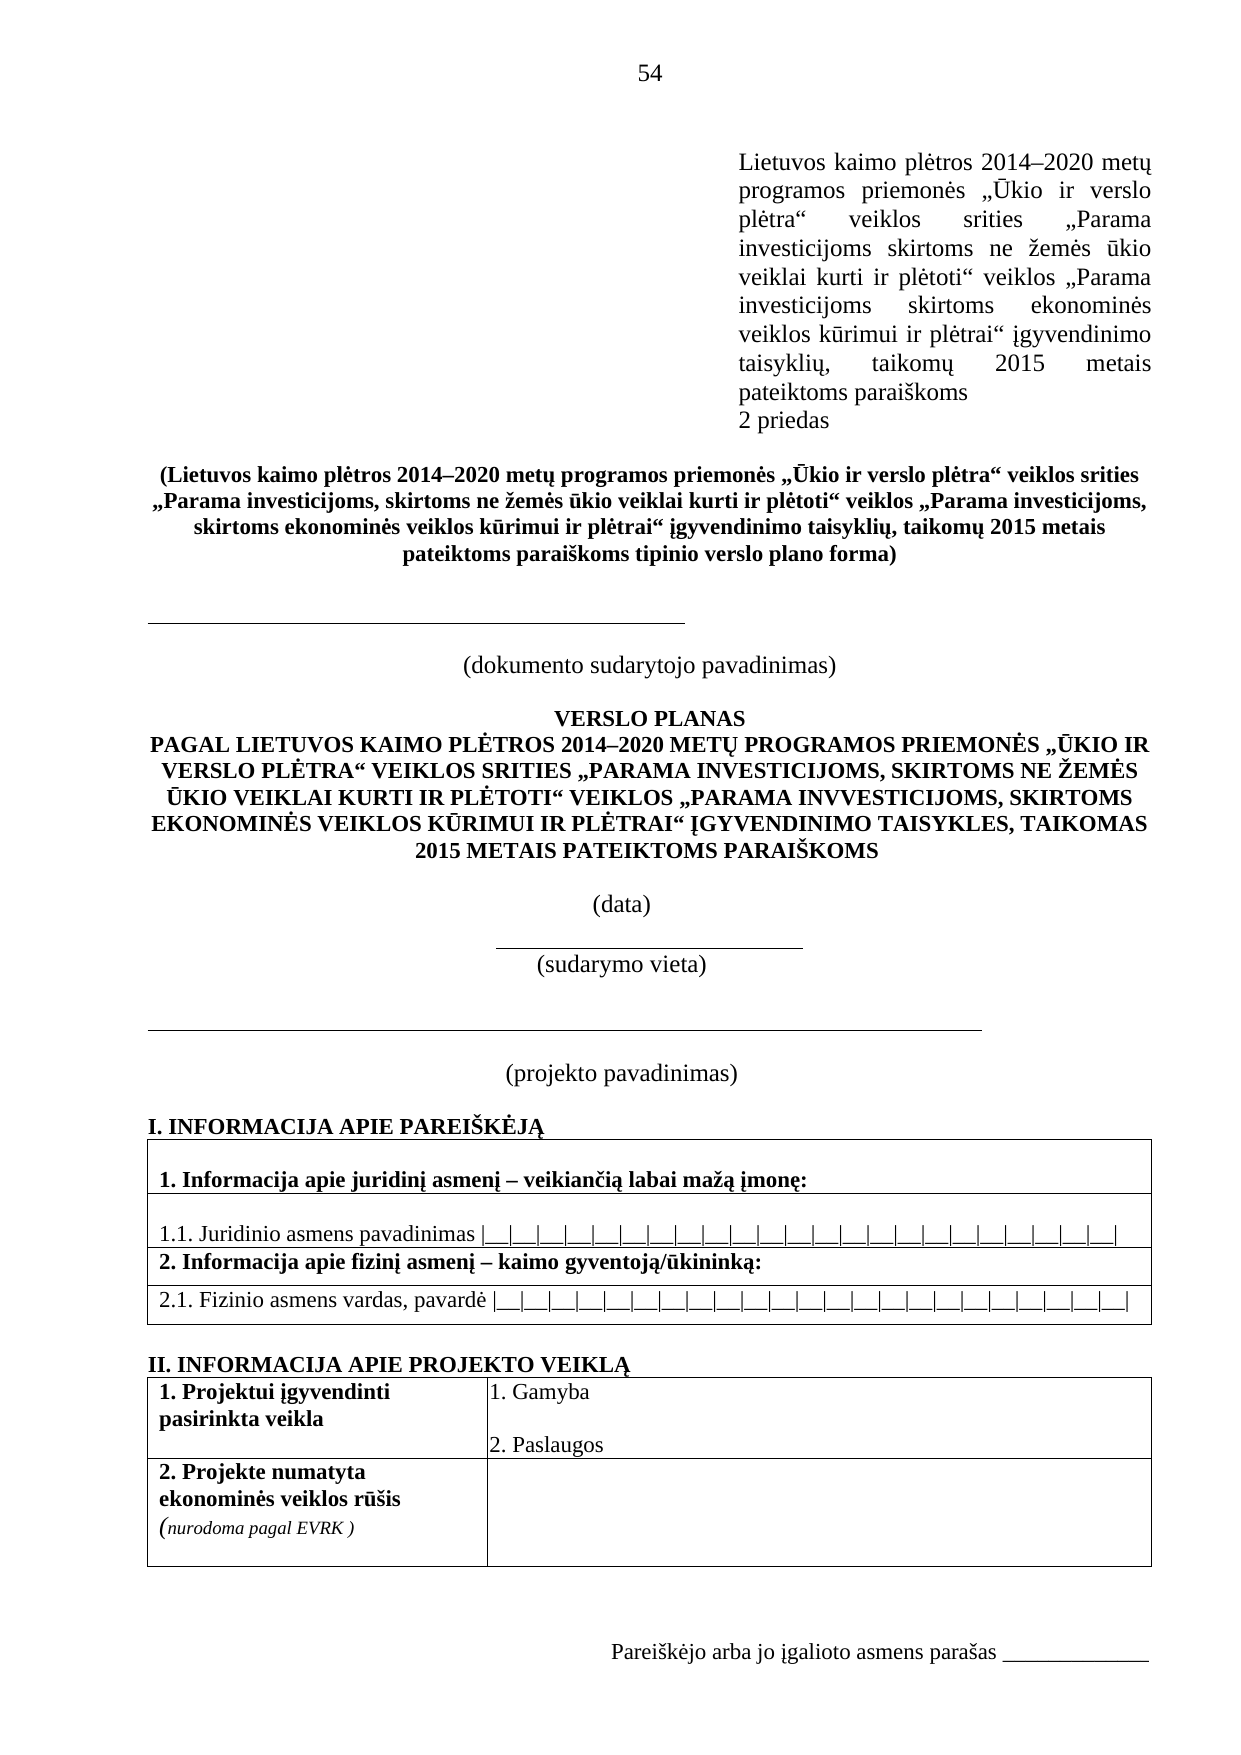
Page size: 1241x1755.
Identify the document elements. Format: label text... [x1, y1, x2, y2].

table_header [148, 593, 685, 622]
text verslo planas [148, 705, 1152, 731]
table_header 1. Informacija apie juridinį asmenį – veikiančią labai mažą įmonę: [148, 1140, 1151, 1193]
text (projekto pavadinimas) [91, 1058, 1152, 1086]
table_header [148, 1004, 982, 1030]
text (Lietuvos kaimo plėtros 2014–2020 metų programos priemonės „Ūkio ir verslo plėtra“ veiklos srities „Parama investicijoms, skirtoms ne žemės ūkio veiklai kurti ir plėtoti“ veiklos „Parama investicijoms, skirtoms ekonominės veiklos kūrimui ir plėtrai“ įgyvendinimo taisyklių, taikomų 2015 metais pateiktoms paraiškoms tipinio verslo plano forma) [148, 461, 1152, 566]
text II. INFORMACIJA APIE PROJEKTO VEIKLĄ [148, 1351, 1152, 1377]
table_cell 2. Projekte numatyta ekonominės veiklos rūšis (nurodoma pagal EVRK ) [148, 1459, 487, 1566]
text (data) [91, 889, 1152, 918]
table_header 1. Projektui įgyvendinti pasirinkta veikla [148, 1378, 487, 1457]
text (dokumento sudarytojo pavadinimas) [148, 650, 1152, 678]
table_header [496, 918, 803, 948]
text Lietuvos kaimo plėtros 2014–2020 metų programos priemonės „Ūkio ir verslo plėtra“ veiklos srities „Parama investicijoms skirtoms ne žemės ūkio veiklai kurti ir plėtoti“ veiklos „Parama investicijoms skirtoms ekonominės veiklos kūrimui ir plėtrai“ įgyvendinimo taisyklių, taikomų 2015 metais pateiktoms paraiškoms [738, 147, 1152, 406]
table_cell 1.1. Juridinio asmens pavadinimas |__|__|__|__|__|__|__|__|__|__|__|__|__|__|__|__|__|__|__|__|__|__|__| [148, 1194, 1151, 1247]
text PAGAL LIETUVOS Kaimo plėtros 2014–2020 metų PROGRAMOS priemonĖS „ŪKIO IR VERSLO PLĖTRA“ VEIKLOS SRITIES „PARAMA INVESTICIJOMS, SKIRTOMS NE ŽEMĖS ŪKIO VEIKLAI KURTI IR PLĖTOTI“ VEIKLOS „PARAMA INVVESTICIJOMS, SKIRTOMS EKONOMINĖS VEIKLOS KŪRIMUI IR PLĖTRAI“ ĮGYVENDINIMO TAISYKLES, TAIKOMAS 2015 METAIS PATEIKTOMS PARAIŠKOMS [148, 731, 1152, 863]
table_cell [488, 1459, 1151, 1566]
table_cell 2.1. Fizinio asmens vardas, pavardė |__|__|__|__|__|__|__|__|__|__|__|__|__|__|__|__|__|__|__|__|__|__|__| [148, 1286, 1151, 1323]
text 2 priedas [738, 406, 1152, 434]
text (sudarymo vieta) [91, 949, 1152, 978]
text . [91, 863, 1152, 889]
table_header 2. 1. Gamyba 2. Paslaugos [488, 1378, 1151, 1457]
text I. INFORMACIJA APIE PAREIŠKĖJĄ [91, 1113, 1152, 1139]
table_cell 2. Informacija apie fizinį asmenį – kaimo gyventoją/ūkininką: [148, 1248, 1151, 1285]
